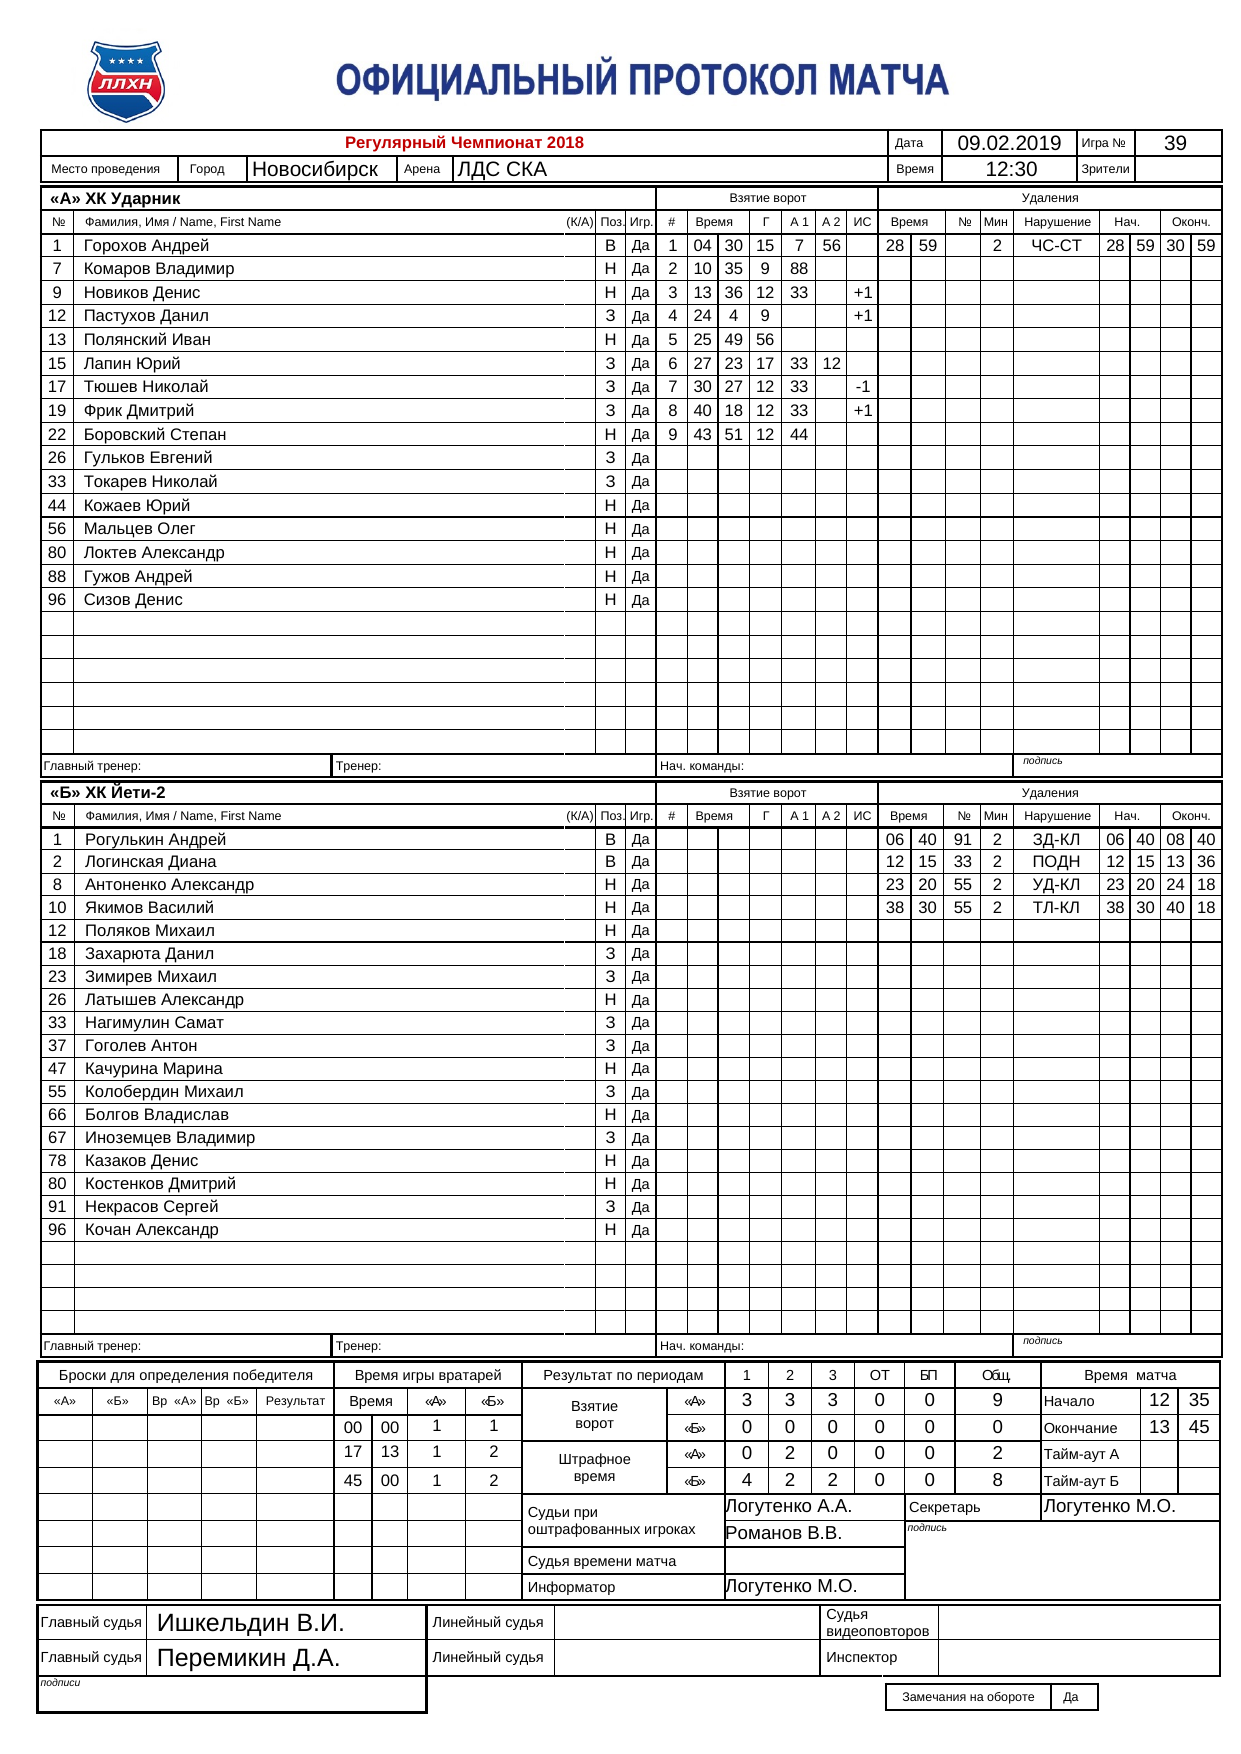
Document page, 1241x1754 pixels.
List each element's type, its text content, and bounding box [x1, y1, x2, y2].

table_cell [1014, 399, 1099, 422]
table_cell Н [596, 328, 625, 351]
table_cell [1161, 328, 1190, 351]
table_header 39 [1136, 131, 1221, 155]
table_cell 00 [373, 1468, 407, 1493]
table_cell [1131, 1242, 1160, 1264]
table_cell [1192, 943, 1221, 964]
table_cell 43 [688, 423, 717, 445]
table_cell 33 [782, 281, 815, 303]
table_cell [1014, 281, 1099, 303]
table_cell [816, 446, 846, 469]
table_cell Да [626, 1081, 655, 1103]
table_cell [257, 1547, 333, 1573]
table_cell З [596, 1127, 625, 1149]
table_cell [565, 1219, 595, 1241]
table_cell 80 [42, 541, 73, 564]
table_cell [202, 1416, 256, 1440]
table_cell [1014, 1242, 1099, 1264]
table_cell [719, 1173, 749, 1195]
table_cell [946, 399, 980, 422]
table_cell [565, 352, 595, 374]
table_cell [912, 376, 945, 398]
table_cell [816, 305, 846, 327]
table_cell [1161, 683, 1190, 706]
table_cell Время [879, 211, 945, 233]
table_cell [782, 1104, 815, 1126]
table_cell А 1 [782, 211, 815, 233]
table_cell [565, 989, 595, 1011]
table_cell Инспектор [821, 1640, 938, 1675]
table_cell [1100, 943, 1129, 964]
table_cell [626, 1288, 655, 1310]
table_cell 40 [1192, 829, 1221, 849]
table_cell Логутенко М.О. [1042, 1495, 1219, 1520]
table_cell [1192, 423, 1221, 445]
table_cell [1014, 1150, 1099, 1172]
table_cell [1192, 518, 1221, 540]
table_cell [912, 683, 945, 706]
table_cell [944, 920, 980, 941]
table_cell Да [626, 1058, 655, 1079]
table_cell Н [596, 494, 625, 516]
table_cell [782, 636, 815, 658]
table_cell [688, 896, 717, 918]
table_cell [1014, 494, 1099, 516]
table_cell 24 [1161, 874, 1190, 895]
table_cell [1014, 636, 1099, 658]
table_cell [912, 518, 945, 540]
table_cell Да [626, 352, 655, 374]
table_cell [75, 1288, 564, 1310]
table_cell [847, 989, 877, 1011]
table_cell [847, 1242, 877, 1264]
table_cell [1100, 376, 1129, 398]
table_cell [847, 1127, 877, 1149]
table_cell [1131, 399, 1160, 422]
table_cell [879, 1288, 910, 1310]
table_cell [750, 920, 781, 941]
table_cell [782, 989, 815, 1011]
table_cell [1014, 376, 1099, 398]
table_cell [1100, 920, 1129, 941]
table_cell А 2 [816, 805, 846, 826]
table_cell 0 [855, 1468, 904, 1493]
table_header Взятие ворот [657, 783, 877, 803]
table_header «Б» ХК Йети-2 [42, 783, 655, 803]
table_cell [565, 966, 595, 987]
table_cell [657, 1104, 687, 1126]
table_cell [879, 399, 910, 422]
table_cell [847, 1058, 877, 1079]
table_cell [1014, 966, 1099, 987]
table_cell 4 [657, 305, 687, 327]
table_cell [1192, 376, 1221, 398]
table_cell [688, 920, 717, 941]
table_cell [1161, 1012, 1190, 1033]
table_cell [847, 446, 877, 469]
table_cell 13 [1161, 850, 1190, 872]
table_cell [1014, 730, 1099, 753]
table_cell [688, 1127, 717, 1149]
table_cell [202, 1494, 256, 1520]
table_cell [39, 1494, 92, 1520]
table_cell [565, 494, 595, 516]
table_cell 56 [42, 518, 73, 540]
table_cell «А» [668, 1442, 724, 1467]
table_cell [74, 612, 564, 634]
table_cell [981, 1058, 1013, 1079]
table_cell [688, 636, 717, 658]
table_cell [1131, 1288, 1160, 1310]
table_cell [912, 612, 945, 634]
table_cell Н [596, 518, 625, 540]
table_cell [1100, 281, 1129, 303]
table_cell [981, 707, 1013, 729]
table_cell [816, 730, 846, 753]
table_cell [879, 1311, 910, 1333]
table_cell [816, 1104, 846, 1126]
table_cell 25 [688, 328, 717, 351]
table_cell 00 [373, 1416, 407, 1440]
table_cell [373, 1547, 407, 1573]
table_cell [657, 1127, 687, 1149]
table_cell [626, 1265, 655, 1287]
table_cell [912, 328, 945, 351]
table_cell [148, 1521, 201, 1546]
table_cell 47 [42, 1058, 74, 1079]
table_cell Да [626, 874, 655, 895]
table_cell 2 [657, 257, 687, 280]
table_cell [1014, 1219, 1099, 1241]
table_cell 17 [42, 376, 73, 398]
table_cell [1131, 1081, 1160, 1103]
table_cell 12 [42, 305, 73, 327]
table_cell [1192, 683, 1221, 706]
table_cell Тренер: [333, 755, 655, 776]
table_cell [981, 1219, 1013, 1241]
table_cell [750, 1104, 781, 1126]
table_cell [1192, 612, 1221, 634]
table_cell 0 [855, 1442, 904, 1467]
table_cell 15 [42, 352, 73, 374]
table_cell [688, 1265, 717, 1287]
table_cell [782, 896, 815, 918]
table_cell [816, 518, 846, 540]
table_cell 23 [719, 352, 749, 374]
table_cell [719, 920, 749, 941]
table_cell [726, 1548, 904, 1573]
table_cell [688, 943, 717, 964]
table_cell [1100, 1150, 1129, 1172]
table_cell 8 [42, 874, 74, 895]
table_cell [912, 1058, 943, 1079]
table_cell [719, 518, 749, 540]
table_cell [1100, 565, 1129, 587]
table_cell [1131, 1173, 1160, 1195]
table_cell 35 [719, 257, 749, 280]
table_cell [466, 1574, 521, 1599]
table_cell «А» [39, 1389, 92, 1413]
table_cell [879, 966, 910, 987]
table_cell 36 [719, 281, 749, 303]
table_cell Время [688, 211, 749, 233]
table_header «А» ХК Ударник [42, 188, 655, 209]
table_cell З [596, 1196, 625, 1218]
table_cell 12 [1100, 850, 1129, 872]
table_cell 9 [750, 257, 781, 280]
table_cell [879, 659, 910, 682]
table_cell Н [596, 874, 625, 895]
table_cell (К/А) [565, 211, 595, 233]
table_header Игра № [1078, 131, 1134, 155]
table_cell (К/А) [565, 805, 595, 826]
table_cell [657, 989, 687, 1011]
table_cell [688, 588, 717, 611]
table_cell [565, 730, 595, 753]
table_cell 0 [726, 1415, 768, 1440]
table_cell [847, 829, 877, 849]
table_cell [719, 730, 749, 753]
table_cell 8 [956, 1468, 1040, 1493]
table_cell Нагимулин Самат [75, 1012, 564, 1033]
table_cell [719, 1196, 749, 1218]
table_cell [1131, 989, 1160, 1011]
table_cell [1131, 352, 1160, 374]
table_cell [719, 1150, 749, 1172]
table_cell Информатор [523, 1575, 724, 1599]
table_cell Мальцев Олег [74, 518, 564, 540]
table_cell [847, 850, 877, 872]
table_cell 30 [1161, 235, 1190, 256]
table_cell [1100, 989, 1129, 1011]
table_cell [688, 1219, 717, 1241]
table_cell Взятие ворот [523, 1389, 666, 1440]
table_header Да [1052, 1685, 1097, 1709]
table_cell [750, 1035, 781, 1057]
table_cell 15 [912, 850, 943, 872]
table_cell [565, 1035, 595, 1057]
table_cell [555, 1606, 819, 1639]
table_cell [565, 943, 595, 964]
table_cell Время [688, 805, 749, 826]
table_cell [1100, 1058, 1129, 1079]
table_cell Ишкельдин В.И. [147, 1606, 425, 1639]
table_cell 12 [750, 281, 781, 303]
table_cell [939, 1606, 1219, 1639]
table_cell [1100, 612, 1129, 634]
table_cell [816, 399, 846, 422]
table_cell [944, 1150, 980, 1172]
table_cell [847, 896, 877, 918]
table_cell [596, 1242, 625, 1264]
table_cell [782, 1265, 815, 1287]
table_cell [257, 1468, 333, 1493]
table_cell [1192, 1242, 1221, 1264]
table_cell [1161, 1311, 1190, 1333]
table_cell [1014, 659, 1099, 682]
table_cell Да [626, 235, 655, 256]
table_cell [847, 1035, 877, 1057]
table_cell [981, 446, 1013, 469]
table_cell [847, 1196, 877, 1218]
table_cell [565, 328, 595, 351]
table_cell [1192, 636, 1221, 658]
table_cell Казаков Денис [75, 1150, 564, 1172]
table_cell 67 [42, 1127, 74, 1149]
table_cell [912, 1196, 943, 1218]
table_cell 12 [42, 920, 74, 941]
table_cell 3 [812, 1389, 854, 1413]
table_cell [719, 966, 749, 987]
table_cell Да [626, 1150, 655, 1172]
table_cell [657, 920, 687, 941]
table_cell Полянский Иван [74, 328, 564, 351]
table_cell [719, 850, 749, 872]
table_cell [944, 1035, 980, 1057]
table_cell [657, 1173, 687, 1195]
table_cell [565, 1081, 595, 1103]
table_cell [912, 966, 943, 987]
table_cell [912, 399, 945, 422]
table_cell 40 [1131, 829, 1160, 849]
table_cell [596, 612, 625, 634]
table_cell [847, 683, 877, 706]
table_cell [719, 541, 749, 564]
table_cell [912, 1012, 943, 1033]
table_cell [750, 829, 781, 849]
table_cell [912, 989, 943, 1011]
table_cell 45 [335, 1468, 371, 1493]
table_cell Время [879, 805, 943, 826]
table_cell Нач. команды: [657, 1335, 1012, 1356]
table_cell [944, 966, 980, 987]
table_cell Логутенко М.О. [726, 1575, 904, 1599]
table_cell [688, 1242, 717, 1264]
table_cell 33 [944, 850, 980, 872]
table_cell 2 [769, 1442, 811, 1467]
table_cell [879, 494, 910, 516]
table_cell 20 [1131, 874, 1160, 895]
table_cell [879, 305, 910, 327]
table_cell [750, 1127, 781, 1149]
table_cell 55 [42, 1081, 74, 1103]
table_cell [946, 659, 980, 682]
table_cell [946, 730, 980, 753]
table_cell З [596, 1012, 625, 1033]
table_cell 1 [408, 1416, 465, 1440]
table_cell [816, 659, 846, 682]
table_cell подписи [39, 1677, 425, 1711]
table_cell [688, 541, 717, 564]
table_cell [626, 1311, 655, 1333]
table_cell [946, 683, 980, 706]
table_cell Гужов Андрей [74, 565, 564, 587]
table_cell [981, 281, 1013, 303]
table_cell [912, 1173, 943, 1195]
table_cell 10 [688, 257, 717, 280]
table_cell 33 [782, 399, 815, 422]
table_cell [879, 423, 910, 445]
table_cell [879, 943, 910, 964]
table_cell [816, 1058, 846, 1079]
table_cell [1131, 730, 1160, 753]
table_cell [912, 1104, 943, 1126]
table_cell [946, 376, 980, 398]
table_cell ЧС-СТ [1014, 235, 1099, 256]
table_cell Да [626, 943, 655, 964]
table_cell [750, 1265, 781, 1287]
table_cell [626, 683, 655, 706]
table_cell 3 [769, 1389, 811, 1413]
table_cell «А» [408, 1389, 465, 1413]
table_cell З [596, 446, 625, 469]
table_cell 3 [657, 281, 687, 303]
table_cell Время [889, 157, 941, 181]
table_cell Главный судья [39, 1640, 146, 1675]
table_cell [782, 730, 815, 753]
table_cell 20 [912, 874, 943, 895]
table_cell [944, 1104, 980, 1126]
table_cell [946, 541, 980, 564]
table_cell [879, 588, 910, 611]
table_cell [1131, 518, 1160, 540]
table_cell [879, 730, 910, 753]
table_cell [847, 943, 877, 964]
table_cell [565, 376, 595, 398]
table_cell [981, 376, 1013, 398]
table_cell 12 [1141, 1389, 1177, 1413]
table_cell 30 [688, 376, 717, 398]
table_cell [847, 518, 877, 540]
table_cell [750, 707, 781, 729]
table_cell 59 [1131, 235, 1160, 256]
table_cell [657, 943, 687, 964]
table_cell [782, 943, 815, 964]
table_cell [981, 1081, 1013, 1103]
table_cell [148, 1494, 201, 1520]
table_cell Н [596, 257, 625, 280]
table_cell [1192, 659, 1221, 682]
table_cell 2 [981, 896, 1013, 918]
table_cell [688, 829, 717, 849]
table_cell [750, 1012, 781, 1033]
table_cell [1192, 1219, 1221, 1241]
table_cell [782, 707, 815, 729]
table_cell [879, 281, 910, 303]
table_cell [1192, 989, 1221, 1011]
table_cell [719, 1288, 749, 1310]
table_cell [1192, 494, 1221, 516]
table_cell [42, 730, 73, 753]
table_cell [1192, 1288, 1221, 1310]
table_cell Кожаев Юрий [74, 494, 564, 516]
table_cell [688, 707, 717, 729]
table_cell [1100, 1219, 1129, 1241]
table_cell [1014, 518, 1099, 540]
table_cell Да [626, 470, 655, 493]
table_cell [1192, 1311, 1221, 1333]
table_cell [847, 1081, 877, 1103]
table_cell [657, 518, 687, 540]
table_cell [879, 1127, 910, 1149]
table_cell [1014, 257, 1099, 280]
table_cell [719, 1081, 749, 1103]
table_cell Место проведения [42, 157, 177, 181]
table_cell 0 [812, 1415, 854, 1440]
table_cell [946, 636, 980, 658]
table_cell [1161, 707, 1190, 729]
table_cell [565, 235, 595, 256]
table_cell Да [626, 1012, 655, 1033]
table_cell [42, 1288, 74, 1310]
table_cell ЗД-КЛ [1014, 829, 1099, 849]
table_cell «Б » [466, 1389, 521, 1413]
table_cell Штрафное время [523, 1442, 666, 1493]
table_cell 33 [782, 376, 815, 398]
table_cell [816, 636, 846, 658]
table_cell [981, 1242, 1013, 1264]
table_cell [1100, 966, 1129, 987]
table_cell [42, 636, 73, 658]
table_cell Да [626, 966, 655, 987]
table_header Общ. [956, 1363, 1040, 1387]
table_cell 4 [726, 1468, 768, 1493]
table_cell 0 [956, 1415, 1040, 1440]
table_cell [39, 1547, 92, 1573]
table_cell Колобердин Михаил [75, 1081, 564, 1103]
table_cell 06 [1100, 829, 1129, 849]
table_cell Антоненко Александр [75, 874, 564, 895]
table_cell [981, 1012, 1013, 1033]
table_cell [1192, 588, 1221, 611]
table_cell [1014, 1127, 1099, 1149]
table_cell [782, 1058, 815, 1079]
table_cell [408, 1574, 465, 1599]
table_cell [719, 1104, 749, 1126]
table_cell [74, 707, 564, 729]
table_cell [847, 966, 877, 987]
table_cell [981, 1127, 1013, 1149]
table_cell [93, 1521, 147, 1546]
table_cell [565, 1242, 595, 1264]
table_cell [565, 1196, 595, 1218]
table_cell [750, 588, 781, 611]
table_cell В [596, 829, 625, 849]
table_cell Иноземцев Владимир [75, 1127, 564, 1149]
table_cell [555, 1640, 819, 1675]
table_cell [1136, 157, 1221, 181]
table_cell [257, 1441, 333, 1467]
table_cell [879, 1219, 910, 1241]
table_cell 45 [1179, 1415, 1219, 1440]
table_cell 13 [373, 1441, 407, 1467]
table_cell [42, 1242, 74, 1264]
table_cell [912, 470, 945, 493]
table_cell [335, 1547, 371, 1573]
table_cell [688, 1196, 717, 1218]
table_cell [750, 494, 781, 516]
table_cell [373, 1521, 407, 1546]
table_cell [816, 943, 846, 964]
table_cell Да [626, 920, 655, 941]
table_cell № [944, 805, 980, 826]
table_cell [719, 707, 749, 729]
table_cell [657, 1265, 687, 1287]
table_cell [688, 966, 717, 987]
table_cell [719, 494, 749, 516]
table_cell 0 [905, 1415, 954, 1440]
table_cell [944, 1012, 980, 1033]
table_cell [912, 565, 945, 587]
table_cell [688, 683, 717, 706]
table_cell [946, 281, 980, 303]
table_cell 22 [42, 423, 73, 445]
table_cell Н [596, 565, 625, 587]
table_cell [1014, 1058, 1099, 1079]
table_cell [750, 1288, 781, 1310]
table_cell [816, 707, 846, 729]
table_cell [657, 1288, 687, 1310]
table_cell [816, 281, 846, 303]
table_cell [719, 1242, 749, 1264]
table_cell Н [596, 1104, 625, 1126]
table_cell [466, 1547, 521, 1573]
table_cell 55 [944, 896, 980, 918]
table_cell [565, 707, 595, 729]
table_cell Н [596, 989, 625, 1011]
table_cell [1131, 328, 1160, 351]
table_cell [847, 612, 877, 634]
table_cell [1100, 1311, 1129, 1333]
table_cell 44 [782, 423, 815, 445]
table_cell [946, 257, 980, 280]
table_cell [1161, 588, 1190, 611]
table_cell Гоголев Антон [75, 1035, 564, 1057]
table_cell [981, 1035, 1013, 1057]
table_cell подпись [906, 1522, 1219, 1599]
table_cell [1161, 1150, 1190, 1172]
table_cell [428, 1677, 882, 1711]
table_cell [912, 1219, 943, 1241]
table_cell [939, 1640, 1219, 1675]
table_cell [1100, 446, 1129, 469]
table_cell Тайм-аут А [1042, 1441, 1140, 1467]
table_cell [1192, 352, 1221, 374]
table_cell 18 [1192, 896, 1221, 918]
table_cell [657, 446, 687, 469]
table_cell [782, 1196, 815, 1218]
table_cell [1161, 1242, 1190, 1264]
table_cell [1161, 966, 1190, 987]
table_header Замечания на обороте [887, 1685, 1050, 1709]
table_cell [1161, 920, 1190, 941]
table_cell [1161, 494, 1190, 516]
table_cell [657, 896, 687, 918]
table_cell 36 [1192, 850, 1221, 872]
table_cell 15 [750, 235, 781, 256]
table_cell [565, 1104, 595, 1126]
table_cell 23 [42, 966, 74, 987]
table_cell [688, 989, 717, 1011]
table_cell [981, 659, 1013, 682]
table_cell 28 [1100, 235, 1129, 256]
table_cell [816, 565, 846, 587]
table_cell 33 [42, 1012, 74, 1033]
table_cell [879, 612, 910, 634]
table_cell [750, 659, 781, 682]
table_cell [847, 494, 877, 516]
table_cell [657, 470, 687, 493]
table_cell ИС [847, 211, 877, 233]
table_cell [1100, 541, 1129, 564]
table_cell [1161, 1127, 1190, 1149]
table_cell [847, 1104, 877, 1126]
table_cell [335, 1574, 371, 1599]
table_cell [626, 659, 655, 682]
table_cell 96 [42, 588, 73, 611]
table_cell [1192, 541, 1221, 564]
table_cell «Б» [668, 1468, 724, 1493]
table_cell [1100, 257, 1129, 280]
table_cell В [596, 850, 625, 872]
table_cell [782, 966, 815, 987]
table_cell [879, 470, 910, 493]
table_cell 2 [956, 1442, 1040, 1467]
table_cell [981, 352, 1013, 374]
table_cell [657, 565, 687, 587]
table_cell [1192, 966, 1221, 987]
table_cell [373, 1494, 407, 1520]
table_cell [816, 850, 846, 872]
table_cell З [596, 352, 625, 374]
table_cell [782, 541, 815, 564]
table_cell [657, 636, 687, 658]
table_cell Зрители [1078, 157, 1134, 181]
table_cell [1161, 305, 1190, 327]
table_cell «Б» [668, 1415, 724, 1440]
table_cell [565, 1173, 595, 1195]
table_cell [1014, 920, 1099, 941]
table_cell 38 [879, 896, 910, 918]
table_cell Секретарь [906, 1495, 1040, 1520]
table_cell № [42, 805, 74, 826]
table_cell [39, 1468, 92, 1493]
table_cell Да [626, 423, 655, 445]
table_cell 9 [42, 281, 73, 303]
table_cell [946, 305, 980, 327]
table_cell [565, 1012, 595, 1033]
table_cell [750, 565, 781, 587]
table_cell [1192, 281, 1221, 303]
table_cell [1192, 920, 1221, 941]
table_cell [1014, 1104, 1099, 1126]
table_cell [879, 518, 910, 540]
table_cell Да [626, 829, 655, 849]
table_cell [750, 683, 781, 706]
table_cell [657, 1012, 687, 1033]
table_cell Линейный судья [428, 1640, 554, 1675]
table_cell [1100, 328, 1129, 351]
table_cell [944, 1127, 980, 1149]
table_cell [1100, 1081, 1129, 1103]
table_cell [42, 659, 73, 682]
table_cell [657, 588, 687, 611]
table_cell 2 [466, 1441, 521, 1467]
table_header Удаления [879, 188, 1221, 209]
table_cell [1161, 1219, 1190, 1241]
table_cell [879, 1242, 910, 1264]
table_cell Оконч. [1161, 805, 1221, 826]
table_cell [1131, 541, 1160, 564]
table_cell +1 [847, 281, 877, 303]
table_cell 1 [42, 235, 73, 256]
table_cell Мин [981, 805, 1013, 826]
table_cell [565, 1058, 595, 1079]
table_cell [257, 1574, 333, 1599]
table_cell +1 [847, 305, 877, 327]
table_cell [750, 470, 781, 493]
table_cell [657, 1311, 687, 1333]
table_cell [1161, 1288, 1190, 1310]
table_cell 7 [42, 257, 73, 280]
table_cell З [596, 305, 625, 327]
table_cell [1161, 1265, 1190, 1287]
table_cell [912, 588, 945, 611]
table_cell [719, 588, 749, 611]
table_cell [74, 683, 564, 706]
table_cell [912, 446, 945, 469]
table_cell 2 [981, 829, 1013, 849]
table_cell [1161, 612, 1190, 634]
table_cell 1 [408, 1468, 465, 1493]
table_cell 91 [944, 829, 980, 849]
table_cell [981, 328, 1013, 351]
table_cell [565, 636, 595, 658]
table_cell [912, 352, 945, 374]
table_cell [1192, 1196, 1221, 1218]
table_cell [335, 1521, 371, 1546]
table_cell 8 [657, 399, 687, 422]
table_cell А 1 [782, 805, 815, 826]
table_cell [944, 1219, 980, 1241]
table_cell [847, 920, 877, 941]
table_cell # [657, 805, 687, 826]
table_cell [912, 423, 945, 445]
table_cell [688, 1311, 717, 1333]
table_cell [912, 494, 945, 516]
table_header Дата [889, 131, 941, 155]
table_cell [981, 943, 1013, 964]
table_cell [782, 470, 815, 493]
table_cell № [946, 211, 980, 233]
table_cell [782, 518, 815, 540]
table_cell [816, 1288, 846, 1310]
table_cell [1161, 281, 1190, 303]
table_cell Да [626, 1104, 655, 1126]
table_cell [816, 376, 846, 398]
table_cell [1192, 707, 1221, 729]
table_cell [944, 1265, 980, 1287]
table_cell Тайм-аут Б [1042, 1468, 1140, 1493]
table_cell [782, 1081, 815, 1103]
table_cell Игр. [626, 805, 655, 826]
table_cell [750, 612, 781, 634]
table_cell Вр «Б» [202, 1389, 256, 1413]
table_cell [750, 989, 781, 1011]
table_cell 35 [1179, 1389, 1219, 1413]
table_cell [981, 423, 1013, 445]
table_cell УД-КЛ [1014, 874, 1099, 895]
table_cell [688, 446, 717, 469]
table_cell 1 [42, 829, 74, 849]
table_cell [750, 1081, 781, 1103]
table_cell [1014, 1196, 1099, 1218]
table_header 2 [769, 1363, 811, 1387]
table_cell 0 [905, 1442, 954, 1467]
table_cell З [596, 943, 625, 964]
table_cell Тренер: [333, 1335, 655, 1356]
table_cell [782, 588, 815, 611]
table_cell 91 [42, 1196, 74, 1218]
table_cell Главный тренер: [42, 1335, 330, 1356]
table_cell [981, 1196, 1013, 1218]
table_cell [148, 1441, 201, 1467]
table_cell Да [626, 1035, 655, 1057]
table_cell [1131, 423, 1160, 445]
table_cell [565, 423, 595, 445]
table_cell [688, 1150, 717, 1172]
table_cell [1099, 1682, 1220, 1711]
table_cell 51 [719, 423, 749, 445]
table_cell [1192, 1150, 1221, 1172]
table_cell [1131, 494, 1160, 516]
table_cell [688, 612, 717, 634]
table_cell [1014, 943, 1099, 964]
table_cell [148, 1547, 201, 1573]
table_cell Арена [398, 157, 452, 181]
table_cell [1014, 470, 1099, 493]
table_cell [39, 1441, 92, 1467]
table_cell [39, 1574, 92, 1599]
table_cell [816, 588, 846, 611]
table_cell [565, 470, 595, 493]
table_cell [912, 1265, 943, 1287]
table_cell [565, 1288, 595, 1310]
table_cell [74, 636, 564, 658]
table_cell [1192, 305, 1221, 327]
table_cell [782, 1288, 815, 1310]
table_cell [847, 730, 877, 753]
table_cell [1192, 257, 1221, 280]
table_cell [981, 518, 1013, 540]
table_cell [657, 1081, 687, 1103]
table_cell [688, 1035, 717, 1057]
table_cell Начало [1042, 1389, 1140, 1413]
table_cell ПОДН [1014, 850, 1099, 872]
table_cell [719, 636, 749, 658]
table_cell [1100, 352, 1129, 374]
table_header Удаления [879, 783, 1221, 803]
table_cell [816, 1242, 846, 1264]
table_cell Игр. [626, 211, 655, 233]
table_cell [1131, 1127, 1160, 1149]
table_cell [782, 1150, 815, 1172]
table_cell [719, 874, 749, 895]
table_cell [1100, 1288, 1129, 1310]
table_cell [565, 446, 595, 469]
table_cell [565, 920, 595, 941]
table_cell [816, 328, 846, 351]
table_cell [782, 659, 815, 682]
table_cell Горохов Андрей [74, 235, 564, 256]
table_cell [257, 1494, 333, 1520]
table_cell [879, 636, 910, 658]
table_cell [847, 257, 877, 280]
table_cell 12:30 [943, 157, 1076, 181]
table_cell [879, 1150, 910, 1172]
table_cell [688, 518, 717, 540]
table_cell [688, 1081, 717, 1103]
table_cell [1014, 612, 1099, 634]
table_cell [1131, 305, 1160, 327]
table_cell [1161, 1081, 1190, 1103]
table_cell [946, 470, 980, 493]
table_cell «Б» [93, 1389, 147, 1413]
table_cell Да [626, 588, 655, 611]
table_cell [1100, 1035, 1129, 1057]
table_cell [879, 1104, 910, 1126]
table_cell [688, 1012, 717, 1033]
table_cell [257, 1416, 333, 1440]
table_cell [1014, 1311, 1099, 1333]
table_cell [719, 683, 749, 706]
table_cell [1100, 494, 1129, 516]
table_cell 4 [719, 305, 749, 327]
table_cell [1192, 1127, 1221, 1149]
table_cell Поз. [596, 211, 625, 233]
table_cell [93, 1494, 147, 1520]
table_cell Поляков Михаил [75, 920, 564, 941]
table_cell 12 [750, 399, 781, 422]
table_cell [626, 1242, 655, 1264]
table_cell [816, 1035, 846, 1057]
table_cell # [657, 211, 687, 233]
table_cell [750, 1311, 781, 1333]
table_cell [946, 565, 980, 587]
table_cell З [596, 470, 625, 493]
table_cell [1100, 1196, 1129, 1218]
table_cell [782, 494, 815, 516]
table_cell 7 [782, 235, 815, 256]
table_cell [1100, 636, 1129, 658]
table_cell Фамилия, Имя / Name, First Name [75, 805, 565, 826]
table_cell [946, 446, 980, 469]
table_cell 2 [466, 1468, 521, 1493]
table_cell 2 [981, 235, 1013, 256]
table_cell [1192, 1104, 1221, 1126]
table_cell [847, 707, 877, 729]
table_cell [1131, 376, 1160, 398]
table_cell [782, 874, 815, 895]
table_cell [946, 352, 980, 374]
table_cell [466, 1521, 521, 1546]
table_cell [1131, 281, 1160, 303]
table_cell [42, 1311, 74, 1333]
table_cell Главный тренер: [42, 755, 330, 776]
table_cell [74, 730, 564, 753]
table_cell Фамилия, Имя / Name, First Name [74, 211, 565, 233]
table_cell [946, 494, 980, 516]
table_cell [816, 1311, 846, 1333]
table_cell Гульков Евгений [74, 446, 564, 469]
table_cell [565, 588, 595, 611]
table_cell [750, 1058, 781, 1079]
table_cell [565, 659, 595, 682]
table_cell Некрасов Сергей [75, 1196, 564, 1218]
table_cell [657, 659, 687, 682]
table_cell Логутенко А.А. [726, 1495, 904, 1520]
table_cell 88 [782, 257, 815, 280]
table_cell [657, 494, 687, 516]
table_cell [1161, 730, 1190, 753]
table_cell [946, 518, 980, 540]
table_cell 9 [750, 305, 781, 327]
table_cell [847, 874, 877, 895]
table_cell 30 [1131, 896, 1160, 918]
table_cell [93, 1416, 147, 1440]
table_cell [1192, 470, 1221, 493]
table_cell Логинская Диана [75, 850, 564, 872]
table_cell [565, 1311, 595, 1333]
table_cell [1131, 470, 1160, 493]
table_cell 9 [956, 1389, 1040, 1413]
table_cell [847, 1311, 877, 1333]
table_cell [816, 966, 846, 987]
table_cell [816, 683, 846, 706]
table_cell [782, 683, 815, 706]
table_cell [782, 328, 815, 351]
table_cell [565, 850, 595, 872]
table_cell [912, 1311, 943, 1333]
table_cell [1014, 305, 1099, 327]
table_cell [1100, 1173, 1129, 1195]
table_cell [944, 1242, 980, 1264]
table_cell [1192, 1081, 1221, 1103]
table_cell [847, 423, 877, 445]
table_cell Локтев Александр [74, 541, 564, 564]
table_cell [782, 1242, 815, 1264]
table_cell Главный судья [39, 1606, 146, 1639]
table_cell [719, 565, 749, 587]
table_cell Результат [257, 1389, 333, 1413]
table_cell [719, 896, 749, 918]
table_cell [946, 588, 980, 611]
table_cell [565, 896, 595, 918]
table_cell [912, 730, 945, 753]
table_cell [1161, 518, 1190, 540]
table_cell [847, 470, 877, 493]
table_cell [1014, 707, 1099, 729]
table_cell [782, 1012, 815, 1033]
table_cell 13 [42, 328, 73, 351]
table_cell [981, 1173, 1013, 1195]
table_cell 08 [1161, 829, 1190, 849]
table_cell [688, 850, 717, 872]
table_cell [944, 1173, 980, 1195]
table_cell [1014, 1081, 1099, 1103]
table_cell [565, 257, 595, 280]
table_cell [1131, 1035, 1160, 1057]
table_cell [750, 943, 781, 964]
table_cell [750, 1242, 781, 1264]
table_cell [782, 565, 815, 587]
table_cell [981, 399, 1013, 422]
table_cell 33 [782, 352, 815, 374]
table_cell 0 [769, 1415, 811, 1440]
table_cell Да [626, 1127, 655, 1149]
table_cell [688, 565, 717, 587]
table_cell +1 [847, 399, 877, 422]
table_cell Болгов Владислав [75, 1104, 564, 1126]
table_cell [879, 920, 910, 941]
table_cell [657, 1150, 687, 1172]
table_cell [946, 235, 980, 256]
table_cell Романов В.В. [726, 1521, 904, 1546]
table_cell [816, 1081, 846, 1103]
table_cell 56 [816, 235, 846, 256]
table_cell [847, 565, 877, 587]
table_cell Да [626, 541, 655, 564]
table_cell Да [626, 1219, 655, 1241]
table_cell Да [626, 565, 655, 587]
table_cell [202, 1574, 256, 1599]
table_cell Нарушение [1014, 805, 1099, 826]
table_cell [1131, 257, 1160, 280]
table_cell [944, 1288, 980, 1310]
table_cell Зимирев Михаил [75, 966, 564, 987]
table_cell 33 [42, 470, 73, 493]
table_cell [75, 1242, 564, 1264]
table_cell [847, 1219, 877, 1241]
table_cell [816, 1150, 846, 1172]
table_cell [1014, 541, 1099, 564]
table_cell [879, 707, 910, 729]
table_cell [816, 989, 846, 1011]
table_cell [657, 612, 687, 634]
table_cell [1161, 565, 1190, 587]
table_cell Н [596, 423, 625, 445]
table_cell Нач. [1100, 211, 1160, 233]
table_cell [1179, 1441, 1219, 1467]
table_cell Н [596, 541, 625, 564]
table_cell 5 [657, 328, 687, 351]
table_cell [1192, 730, 1221, 753]
table_cell [847, 1150, 877, 1172]
table_cell [1161, 352, 1190, 374]
table_cell 27 [688, 352, 717, 374]
table_cell [912, 281, 945, 303]
table_cell [782, 920, 815, 941]
table_cell [657, 683, 687, 706]
table_cell [847, 1288, 877, 1310]
table_cell 30 [719, 235, 749, 256]
table_cell [335, 1494, 371, 1520]
table_cell [946, 612, 980, 634]
table_cell [1161, 1058, 1190, 1079]
table_cell [981, 920, 1013, 941]
table_cell Судьи при оштрафованных игроках [523, 1495, 724, 1546]
table_cell [719, 1012, 749, 1033]
table_cell [565, 565, 595, 587]
table_cell [1014, 1035, 1099, 1057]
table_cell [565, 518, 595, 540]
table_cell [816, 1265, 846, 1287]
table_cell Да [626, 399, 655, 422]
table_cell [782, 612, 815, 634]
table_cell [408, 1521, 465, 1546]
table_cell З [596, 1081, 625, 1103]
table_cell 27 [719, 376, 749, 398]
table_cell [750, 850, 781, 872]
table_cell [75, 1265, 564, 1287]
table_cell [883, 1677, 1220, 1681]
table_cell [1131, 1265, 1160, 1287]
table_cell [373, 1574, 407, 1599]
table_cell [596, 659, 625, 682]
table_cell [719, 1265, 749, 1287]
table_cell [981, 1104, 1013, 1126]
table_cell [1131, 1196, 1160, 1218]
table_cell [565, 683, 595, 706]
table_cell Да [626, 494, 655, 516]
table_cell [750, 446, 781, 469]
table_cell [1161, 470, 1190, 493]
table_cell [1014, 1012, 1099, 1033]
table_cell 12 [879, 850, 910, 872]
table_cell Оконч. [1161, 211, 1221, 233]
table_cell [750, 1150, 781, 1172]
picture [5, 28, 1179, 129]
table_cell [596, 683, 625, 706]
table_cell [946, 328, 980, 351]
table_cell [93, 1441, 147, 1467]
table_cell [912, 305, 945, 327]
table_cell [1161, 423, 1190, 445]
table_cell Н [596, 588, 625, 611]
table_cell [981, 612, 1013, 634]
table_cell Да [626, 376, 655, 398]
table_cell 06 [879, 829, 910, 849]
table_header 1 [726, 1363, 768, 1387]
table_cell [750, 1196, 781, 1218]
table_cell [1100, 1265, 1129, 1287]
table_cell [719, 659, 749, 682]
table_cell [879, 1081, 910, 1103]
table_cell Нач. команды: [657, 755, 1012, 776]
table_cell 2 [812, 1468, 854, 1493]
table_cell [202, 1441, 256, 1467]
table_cell [879, 1012, 910, 1033]
table_cell [1100, 659, 1129, 682]
table_cell Захарюта Данил [75, 943, 564, 964]
table_cell [879, 1058, 910, 1079]
table_cell Н [596, 1173, 625, 1195]
table_cell [944, 943, 980, 964]
table_cell [847, 588, 877, 611]
table_cell 12 [750, 423, 781, 445]
table_cell Н [596, 281, 625, 303]
table_cell [944, 1058, 980, 1079]
table_cell [1192, 328, 1221, 351]
table_cell [816, 1012, 846, 1033]
table_cell [912, 920, 943, 941]
table_cell [750, 518, 781, 540]
table_cell [1100, 518, 1129, 540]
table_cell [879, 328, 910, 351]
table_cell [816, 612, 846, 634]
table_cell [74, 659, 564, 682]
table_cell [148, 1574, 201, 1599]
table_cell [981, 541, 1013, 564]
table_cell [1014, 352, 1099, 374]
table_cell 80 [42, 1173, 74, 1195]
table_cell 0 [726, 1442, 768, 1467]
table_cell [1161, 1196, 1190, 1218]
table_cell [847, 1012, 877, 1033]
table_cell [879, 1196, 910, 1218]
table_cell [816, 470, 846, 493]
table_cell 23 [1100, 874, 1129, 895]
table_cell Кочан Александр [75, 1219, 564, 1241]
table_cell [1100, 399, 1129, 422]
table_cell [1100, 1104, 1129, 1126]
table_cell 88 [42, 565, 73, 587]
table_cell Боровский Степан [74, 423, 564, 445]
table_cell А 2 [816, 211, 846, 233]
table_cell Перемикин Д.А. [147, 1640, 425, 1675]
table_cell З [596, 966, 625, 987]
table_cell [688, 1173, 717, 1195]
table_cell [1192, 446, 1221, 469]
table_cell [981, 257, 1013, 280]
table_cell [816, 423, 846, 445]
table_cell [912, 636, 945, 658]
table_cell [981, 470, 1013, 493]
table_cell [782, 305, 815, 327]
table_cell [944, 1081, 980, 1103]
table_cell [565, 1265, 595, 1287]
table_cell [750, 730, 781, 753]
table_cell [719, 446, 749, 469]
table_cell [879, 989, 910, 1011]
table_cell 2 [42, 850, 74, 872]
table_cell Новосибирск [248, 157, 396, 181]
table_cell [1014, 328, 1099, 351]
table_cell [782, 1219, 815, 1241]
table_cell Время [335, 1389, 407, 1413]
table_cell [719, 470, 749, 493]
table_cell [912, 257, 945, 280]
table_cell [596, 730, 625, 753]
table_cell [1192, 1058, 1221, 1079]
table_cell [782, 1311, 815, 1333]
table_cell [944, 1311, 980, 1333]
table_cell [408, 1547, 465, 1573]
table_cell [202, 1547, 256, 1573]
table_cell [719, 1219, 749, 1241]
table_cell [657, 829, 687, 849]
table_cell 40 [1161, 896, 1190, 918]
table_cell Н [596, 1150, 625, 1172]
table_cell Комаров Владимир [74, 257, 564, 280]
table_cell ИС [847, 805, 877, 826]
table_cell Тюшев Николай [74, 376, 564, 398]
table_cell [719, 1311, 749, 1333]
table_cell [1131, 920, 1160, 941]
table_cell Н [596, 920, 625, 941]
table_cell [1179, 1468, 1219, 1493]
table_cell Токарев Николай [74, 470, 564, 493]
table_cell [626, 612, 655, 634]
table_cell [981, 1150, 1013, 1172]
table_cell [719, 829, 749, 849]
table_cell [596, 636, 625, 658]
table_cell 38 [1100, 896, 1129, 918]
table_cell [1131, 612, 1160, 634]
table_cell [879, 376, 910, 398]
table_header Результат по периодам [523, 1363, 724, 1387]
table_cell [847, 636, 877, 658]
table_cell [1161, 446, 1190, 469]
table_cell Н [596, 896, 625, 918]
table_cell [42, 612, 73, 634]
table_cell [1100, 1012, 1129, 1033]
table_cell [912, 1150, 943, 1172]
table_cell [912, 1035, 943, 1057]
table_cell [657, 1196, 687, 1218]
table_cell [1014, 989, 1099, 1011]
table_cell [981, 683, 1013, 706]
table_cell 9 [657, 423, 687, 445]
table_cell [847, 541, 877, 564]
table_cell [657, 850, 687, 872]
table_cell [1161, 1173, 1190, 1195]
table_header Взятие ворот [657, 188, 877, 209]
table_cell [1014, 423, 1099, 445]
table_cell [816, 1173, 846, 1195]
table_cell 28 [879, 235, 910, 256]
table_cell [981, 1288, 1013, 1310]
table_cell [1131, 446, 1160, 469]
table_cell [1131, 1104, 1160, 1126]
table_cell [750, 541, 781, 564]
table_cell В [596, 235, 625, 256]
table_cell [782, 829, 815, 849]
table_cell [912, 1288, 943, 1310]
table_cell [719, 943, 749, 964]
table_cell [1100, 305, 1129, 327]
table_cell [565, 612, 595, 634]
table_cell [782, 446, 815, 469]
table_cell [816, 541, 846, 564]
table_cell 0 [812, 1442, 854, 1467]
table_cell [565, 281, 595, 303]
table_cell Н [596, 1219, 625, 1241]
table_cell [816, 257, 846, 280]
table_cell Поз. [596, 805, 625, 826]
table_cell [688, 874, 717, 895]
table_cell [565, 305, 595, 327]
table_cell 10 [42, 896, 74, 918]
table_cell [981, 989, 1013, 1011]
table_cell [816, 874, 846, 895]
table_cell [782, 1127, 815, 1149]
table_cell 59 [1192, 235, 1221, 256]
table_cell Да [626, 1173, 655, 1195]
table_cell [1131, 565, 1160, 587]
table_header Время матча [1042, 1363, 1219, 1387]
table_cell [912, 943, 943, 964]
table_cell [657, 707, 687, 729]
table_cell [1131, 659, 1160, 682]
table_cell [39, 1521, 92, 1546]
table_header 3 [812, 1363, 854, 1387]
table_cell [719, 612, 749, 634]
table_cell [1141, 1441, 1177, 1467]
table_cell [1131, 1012, 1160, 1033]
table_cell 15 [1131, 850, 1160, 872]
table_cell [688, 730, 717, 753]
table_cell подпись [1014, 1335, 1221, 1356]
table_cell 0 [855, 1389, 904, 1413]
table_cell [93, 1468, 147, 1493]
table_cell [657, 1219, 687, 1241]
table_cell [657, 1242, 687, 1264]
table_cell [93, 1547, 147, 1573]
table_cell [75, 1311, 564, 1333]
table_cell [879, 1035, 910, 1057]
table_cell [981, 966, 1013, 987]
table_cell 12 [750, 376, 781, 398]
table_cell [42, 683, 73, 706]
table_cell [1100, 470, 1129, 493]
table_cell 17 [335, 1441, 371, 1467]
table_cell 78 [42, 1150, 74, 1172]
table_cell [981, 305, 1013, 327]
table_cell [657, 1058, 687, 1079]
table_cell [1100, 683, 1129, 706]
table_cell Судья видеоповторов [821, 1606, 938, 1639]
table_cell [981, 494, 1013, 516]
table_cell Пастухов Данил [74, 305, 564, 327]
table_cell [657, 730, 687, 753]
table_cell Да [626, 1196, 655, 1218]
table_cell [946, 423, 980, 445]
table_cell Г [750, 211, 781, 233]
table_cell [981, 565, 1013, 587]
table_cell 56 [750, 328, 781, 351]
table_cell Рогулькин Андрей [75, 829, 564, 849]
table_cell [1100, 588, 1129, 611]
table_cell [1161, 541, 1190, 564]
table_cell [148, 1416, 201, 1440]
table_cell Нарушение [1014, 211, 1099, 233]
table_cell [1100, 423, 1129, 445]
table_cell [946, 707, 980, 729]
table_cell [879, 352, 910, 374]
table_cell 26 [42, 989, 74, 1011]
table_cell 18 [719, 399, 749, 422]
table_cell [981, 588, 1013, 611]
table_cell [657, 541, 687, 564]
table_cell [879, 683, 910, 706]
table_cell 19 [42, 399, 73, 422]
table_cell [596, 1311, 625, 1333]
table_cell [626, 636, 655, 658]
table_cell подпись [1014, 755, 1221, 776]
table_cell Да [626, 850, 655, 872]
table_cell [981, 1311, 1013, 1333]
table_cell [782, 1035, 815, 1057]
table_cell [816, 1127, 846, 1149]
table_cell [565, 1127, 595, 1149]
table_cell [750, 1219, 781, 1241]
table_cell Качурина Марина [75, 1058, 564, 1079]
table_cell [879, 446, 910, 469]
table_cell 18 [1192, 874, 1221, 895]
table_cell 40 [912, 829, 943, 849]
table_cell Сизов Денис [74, 588, 564, 611]
table_cell -1 [847, 376, 877, 398]
table_cell 1 [657, 235, 687, 256]
table_cell [816, 896, 846, 918]
table_cell [1100, 707, 1129, 729]
table_cell Окончание [1042, 1415, 1140, 1440]
table_cell Якимов Василий [75, 896, 564, 918]
table_cell 2 [981, 850, 1013, 872]
table_cell [1161, 376, 1190, 398]
table_cell 30 [912, 896, 943, 918]
table_cell 59 [912, 235, 945, 256]
table_cell Нач. [1100, 805, 1160, 826]
table_cell [1100, 1127, 1129, 1149]
table_cell 18 [42, 943, 74, 964]
table_cell 0 [855, 1415, 904, 1440]
table_cell [750, 966, 781, 987]
table_cell [1161, 943, 1190, 964]
table_cell [1100, 730, 1129, 753]
table_cell 24 [688, 305, 717, 327]
table_cell [565, 541, 595, 564]
table_cell [1131, 966, 1160, 987]
table_cell [1192, 1035, 1221, 1057]
table_cell [688, 1104, 717, 1126]
table_cell [596, 1265, 625, 1287]
table_cell [719, 1035, 749, 1057]
table_cell [847, 352, 877, 374]
table_cell [1014, 565, 1099, 587]
table_cell [657, 966, 687, 987]
table_cell [1131, 1058, 1160, 1079]
table_cell № [42, 211, 73, 233]
table_cell Да [626, 281, 655, 303]
table_cell [1161, 989, 1190, 1011]
table_cell [879, 1265, 910, 1287]
table_cell [981, 1265, 1013, 1287]
table_cell 13 [688, 281, 717, 303]
table_cell [1161, 659, 1190, 682]
table_cell [688, 470, 717, 493]
table_cell [816, 1219, 846, 1241]
table_cell [93, 1574, 147, 1599]
table_cell [847, 1173, 877, 1195]
table_cell [879, 1173, 910, 1195]
table_cell [847, 235, 877, 256]
table_cell [1131, 943, 1160, 964]
table_cell [565, 399, 595, 422]
table_cell [1014, 446, 1099, 469]
table_cell 44 [42, 494, 73, 516]
table_cell [202, 1468, 256, 1493]
table_cell 49 [719, 328, 749, 351]
table_cell [1014, 1173, 1099, 1195]
table_cell [847, 1265, 877, 1287]
table_cell Н [596, 1058, 625, 1079]
table_cell [750, 874, 781, 895]
table_cell [1014, 588, 1099, 611]
table_cell Лапин Юрий [74, 352, 564, 374]
table_cell [912, 707, 945, 729]
table_cell 2 [981, 874, 1013, 895]
table_cell [879, 541, 910, 564]
table_cell [782, 1173, 815, 1195]
table_cell [1161, 257, 1190, 280]
table_cell [42, 1265, 74, 1287]
table_cell [657, 874, 687, 895]
table_cell [688, 1288, 717, 1310]
table_cell [1131, 1311, 1160, 1333]
table_cell [1192, 565, 1221, 587]
table_cell [1161, 636, 1190, 658]
table_cell [148, 1468, 201, 1493]
table_cell [1014, 1288, 1099, 1310]
table_cell Латышев Александр [75, 989, 564, 1011]
table_cell [688, 1058, 717, 1079]
table_cell [42, 707, 73, 729]
table_cell [565, 829, 595, 849]
table_cell [39, 1416, 92, 1440]
table_cell [1131, 683, 1160, 706]
table_cell [1161, 399, 1190, 422]
table_cell [688, 494, 717, 516]
table_cell [565, 874, 595, 895]
table_cell 66 [42, 1104, 74, 1126]
table_cell Город [179, 157, 246, 181]
table_cell [782, 850, 815, 872]
table_cell [657, 1035, 687, 1057]
table_cell [981, 636, 1013, 658]
table_header ОТ [855, 1363, 904, 1387]
table_cell 0 [905, 1389, 954, 1413]
table_cell [626, 707, 655, 729]
table_cell Да [626, 518, 655, 540]
table_cell 00 [335, 1416, 371, 1440]
table_cell Да [626, 305, 655, 327]
table_cell Новиков Денис [74, 281, 564, 303]
table_cell 3 [726, 1389, 768, 1413]
table_cell Вр «А» [148, 1389, 201, 1413]
table_cell Да [626, 896, 655, 918]
table_cell [912, 659, 945, 682]
table_cell [879, 565, 910, 587]
table_header 09.02.2019 [943, 131, 1076, 155]
table_cell [719, 989, 749, 1011]
table_header Регулярный Чемпионат 2018 [42, 131, 887, 155]
table_cell З [596, 1035, 625, 1057]
table_cell [202, 1521, 256, 1546]
table_cell 13 [1141, 1415, 1177, 1440]
table_cell Да [626, 257, 655, 280]
table_header Время игры вратарей [335, 1363, 521, 1387]
table_cell [719, 1058, 749, 1079]
table_cell [944, 989, 980, 1011]
table_cell Да [626, 328, 655, 351]
table_cell Костенков Дмитрий [75, 1173, 564, 1195]
table_cell 26 [42, 446, 73, 469]
table_cell 1 [408, 1441, 465, 1467]
table_cell 23 [879, 874, 910, 895]
table_cell [816, 829, 846, 849]
table_cell Мин [981, 211, 1013, 233]
table_cell 37 [42, 1035, 74, 1057]
table_cell [912, 1242, 943, 1264]
table_cell [816, 494, 846, 516]
table_cell [626, 730, 655, 753]
table_cell Фрик Дмитрий [74, 399, 564, 422]
table_cell [750, 1173, 781, 1195]
table_cell [1131, 1219, 1160, 1241]
table_cell 6 [657, 352, 687, 374]
table_cell 12 [816, 352, 846, 374]
table_cell [847, 659, 877, 682]
table_cell 2 [769, 1468, 811, 1493]
table_cell [719, 1127, 749, 1149]
table_cell 7 [657, 376, 687, 398]
table_cell З [596, 376, 625, 398]
table_cell [688, 659, 717, 682]
table_cell Линейный судья [428, 1606, 554, 1639]
table_cell ЛДС СКА [454, 157, 887, 181]
table_cell [750, 896, 781, 918]
table_cell [1141, 1468, 1177, 1493]
table_cell [1100, 1242, 1129, 1264]
table_cell [816, 920, 846, 941]
table_cell 96 [42, 1219, 74, 1241]
table_header БП [905, 1363, 954, 1387]
table_cell Судья времени матча [523, 1548, 724, 1573]
table_cell Да [626, 446, 655, 469]
table_cell 55 [944, 874, 980, 895]
table_cell [596, 1288, 625, 1310]
table_cell Да [626, 989, 655, 1011]
table_cell [1192, 1012, 1221, 1033]
table_cell [1014, 683, 1099, 706]
table_cell [257, 1521, 333, 1546]
table_cell [596, 707, 625, 729]
table_header Броски для определения победителя [39, 1363, 333, 1387]
table_cell [847, 328, 877, 351]
table_cell [981, 730, 1013, 753]
table_cell [1192, 399, 1221, 422]
table_cell Г [750, 805, 781, 826]
table_cell [1131, 636, 1160, 658]
table_cell [1192, 1173, 1221, 1195]
table_cell [466, 1494, 521, 1520]
table_cell [1131, 707, 1160, 729]
table_cell [1161, 1035, 1190, 1057]
table_cell [912, 1127, 943, 1149]
table_cell [912, 541, 945, 564]
table_cell 0 [905, 1468, 954, 1493]
table_cell «А» [668, 1389, 724, 1413]
table_cell [1014, 1265, 1099, 1287]
table_cell 17 [750, 352, 781, 374]
table_cell [816, 1196, 846, 1218]
table_cell ТЛ-КЛ [1014, 896, 1099, 918]
table_cell З [596, 399, 625, 422]
table_cell 1 [466, 1416, 521, 1440]
table_cell [408, 1494, 465, 1520]
table_cell [565, 1150, 595, 1172]
table_cell [944, 1196, 980, 1218]
table_cell [912, 1081, 943, 1103]
table_cell 04 [688, 235, 717, 256]
table_cell [879, 257, 910, 280]
table_cell [1131, 588, 1160, 611]
table_cell [1192, 1265, 1221, 1287]
table_cell 40 [688, 399, 717, 422]
table_cell [1131, 1150, 1160, 1172]
table_cell [750, 636, 781, 658]
table_cell [1161, 1104, 1190, 1126]
